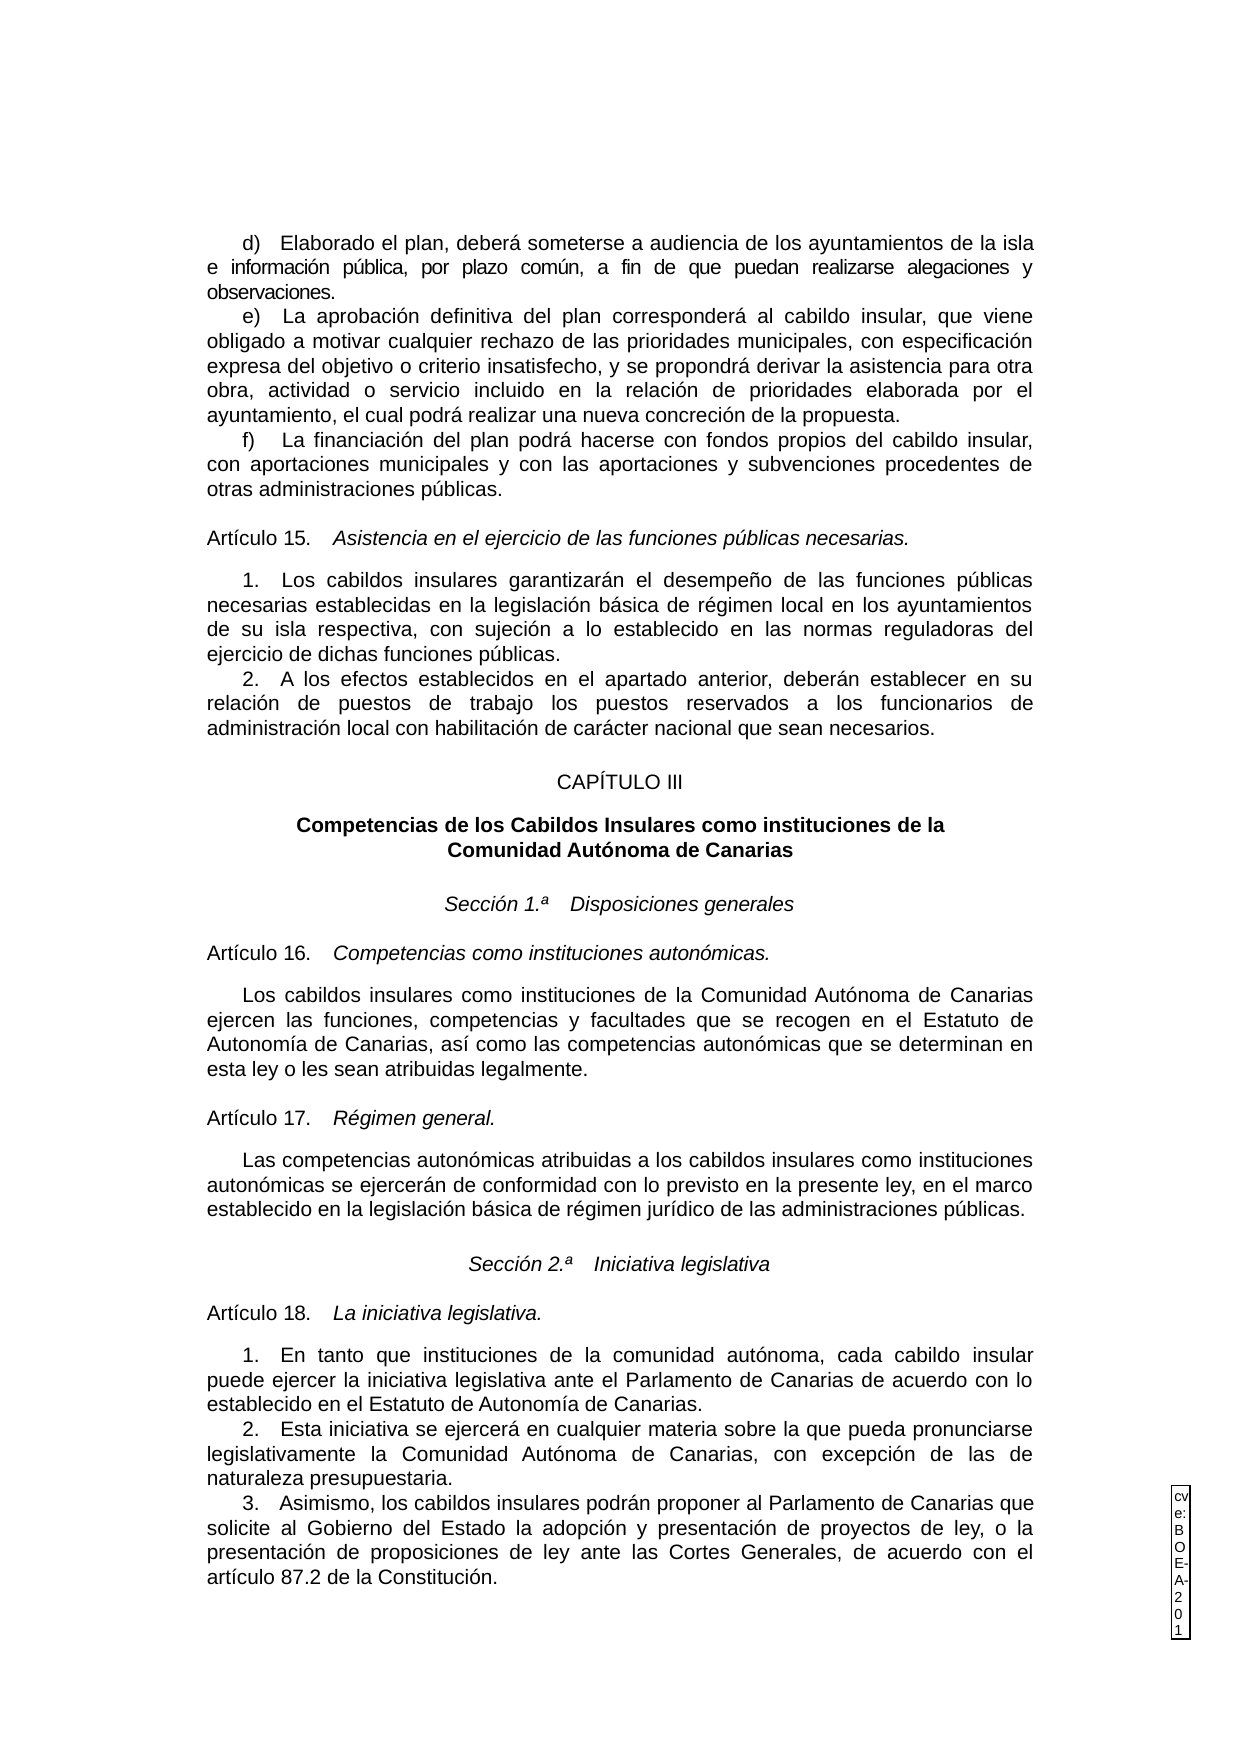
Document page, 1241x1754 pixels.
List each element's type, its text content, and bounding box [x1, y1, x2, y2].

list A los efectos establecidos en el apartado anterior, deberán establecer en su relación de puestos de trabajo los puestos reservados a los funcionarios de administración local con habilitación de carácter nacional que sean necesarios. [207, 667, 1034, 740]
list La financiación del plan podrá hacerse con fondos propios del cabildo insular, con aportaciones municipales y con las aportaciones y subvenciones procedentes de otras administraciones públicas. [207, 428, 1034, 501]
text Los cabildos insulares como instituciones de la Comunidad Autónoma de Canarias ejercen las funciones, competencias y facultades que se recogen en el Estatuto de Autonomía de Canarias, así como las competencias autonómicas que se determinan en esta ley o les sean atribuidas legalmente. [207, 983, 1034, 1081]
text Artículo 16. Competencias como instituciones autonómicas. [207, 940, 1198, 964]
list cve: BOE-A-2015-4621 [1174, 1488, 1189, 1638]
text Las competencias autonómicas atribuidas a los cabildos insulares como instituciones autonómicas se ejercerán de conformidad con lo previsto en la presente ley, en el marco establecido en la legislación básica de régimen jurídico de las administraciones públicas. [207, 1148, 1034, 1221]
text Sección 1.ª Disposiciones generales [42, 892, 1198, 916]
list En tanto que instituciones de la comunidad autónoma, cada cabildo insular puede ejercer la iniciativa legislativa ante el Parlamento de Canarias de acuerdo con lo establecido en el Estatuto de Autonomía de Canarias. [207, 1343, 1034, 1416]
text Sección 2.ª Iniciativa legislativa [42, 1252, 1198, 1276]
text Artículo 17. Régimen general. [207, 1105, 1198, 1129]
list Esta iniciativa se ejercerá en cualquier materia sobre la que pueda pronunciarse legislativamente la Comunidad Autónoma de Canarias, con excepción de las de naturaleza presupuestaria. [207, 1417, 1034, 1490]
list Asimismo, los cabildos insulares podrán proponer al Parlamento de Canarias que solicite al Gobierno del Estado la adopción y presentación de proyectos de ley, o la presentación de proposiciones de ley ante las Cortes Generales, de acuerdo con el artículo 87.2 de la Constitución. [207, 1491, 1034, 1589]
list La aprobación definitiva del plan corresponderá al cabildo insular, que viene obligado a motivar cualquier rechazo de las prioridades municipales, con especificación expresa del objetivo o criterio insatisfecho, y se propondrá derivar la asistencia para otra obra, actividad o servicio incluido en la relación de prioridades elaborada por el ayuntamiento, el cual podrá realizar una nueva concreción de la propuesta. [207, 304, 1034, 427]
text CAPÍTULO III [42, 770, 1198, 794]
list Los cabildos insulares garantizarán el desempeño de las funciones públicas necesarias establecidas en la legislación básica de régimen local en los ayuntamientos de su isla respectiva, con sujeción a lo establecido en las normas reguladoras del ejercicio de dichas funciones públicas. [207, 568, 1034, 666]
text Artículo 18. La iniciativa legislativa. [207, 1300, 1198, 1324]
text Competencias de los Cabildos Insulares como instituciones de la Comunidad Autónoma de Canarias [236, 813, 1004, 861]
text Artículo 15. Asistencia en el ejercicio de las funciones públicas necesarias. [207, 525, 1198, 549]
list Elaborado el plan, deberá someterse a audiencia de los ayuntamientos de la isla e información pública, por plazo común, a fin de que puedan realizarse alegaciones y observaciones. [207, 230, 1034, 303]
